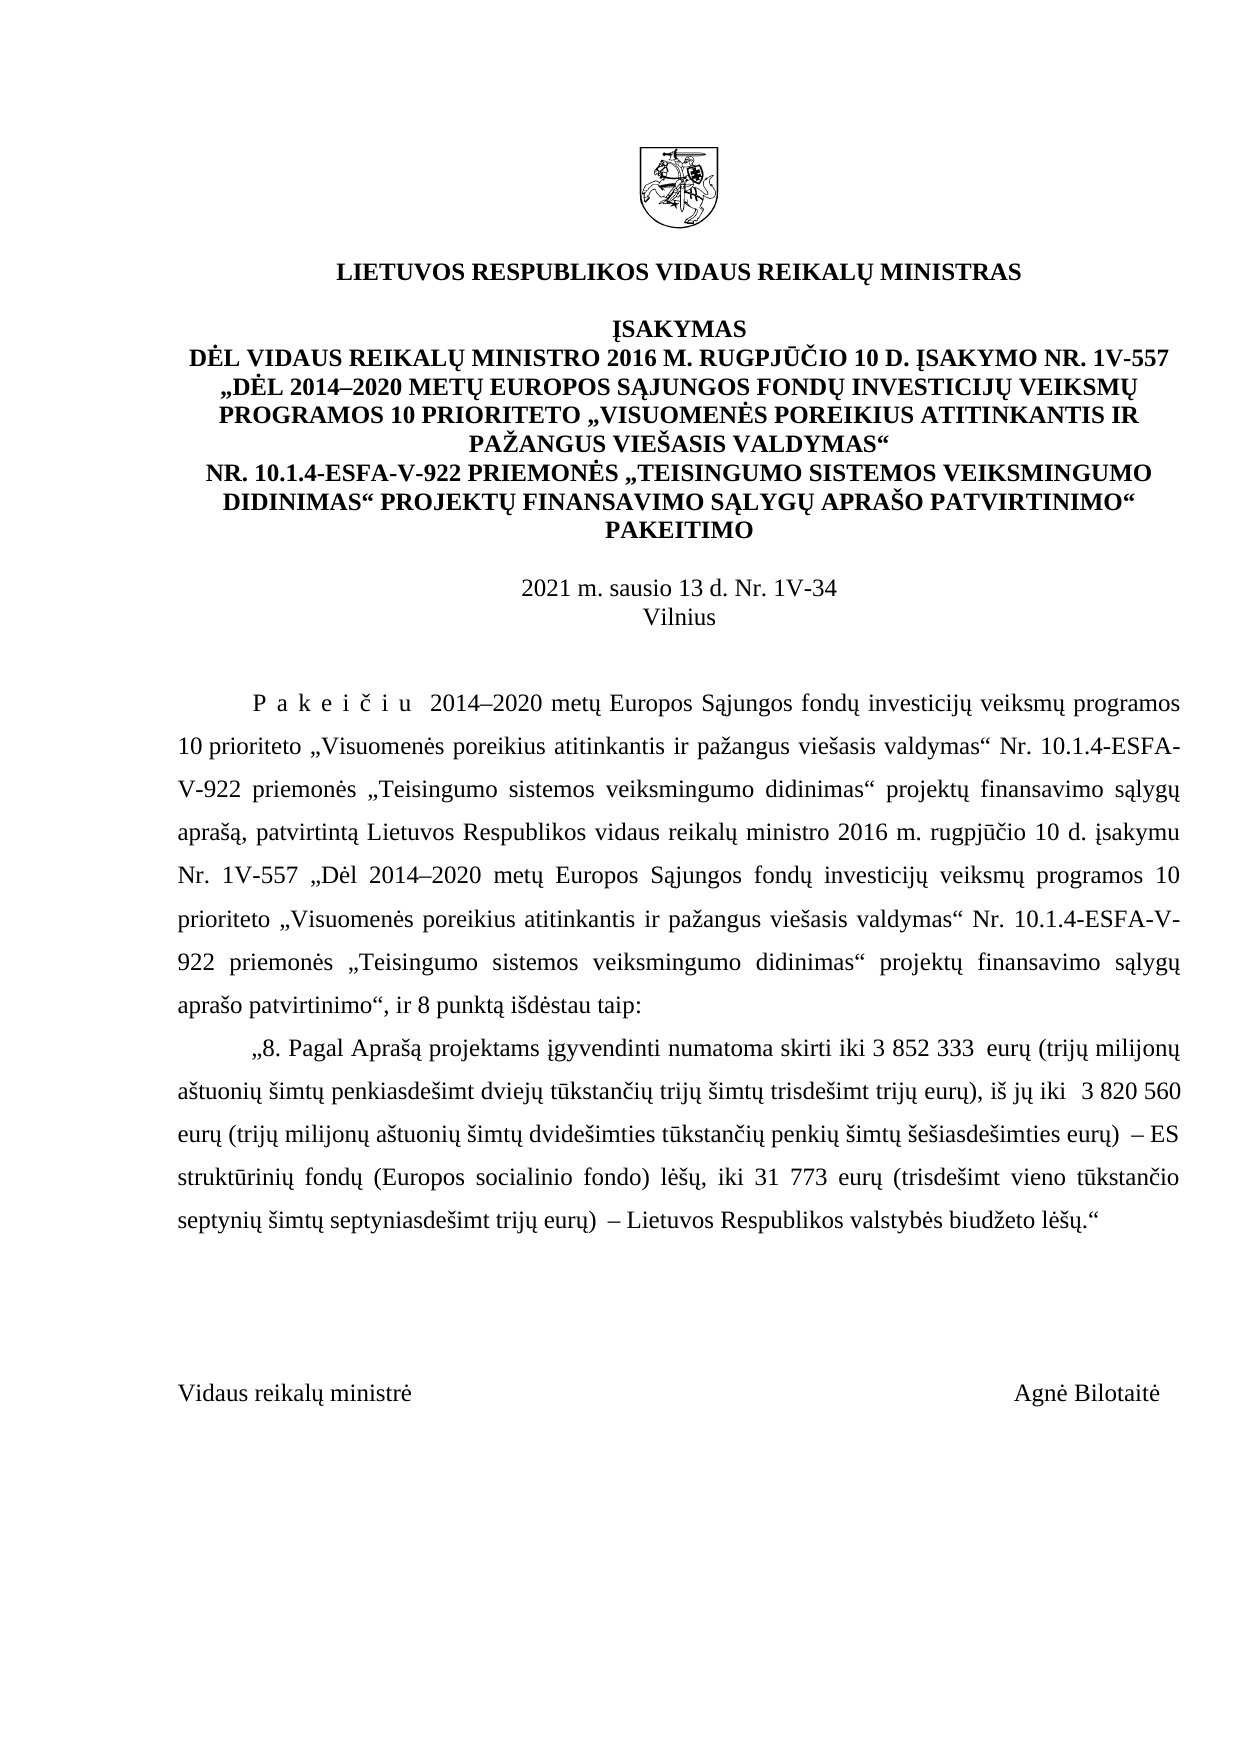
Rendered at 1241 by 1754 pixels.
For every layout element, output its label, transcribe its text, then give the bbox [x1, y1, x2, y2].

text 2021 m. sausio 13 d. Nr. 1V-34 [177, 573, 1181, 602]
text ĮSAKYMAS [177, 314, 1181, 343]
text NR. 10.1.4-ESFA-V-922 PRIEMONĖS „TEISINGUMO SISTEMOS VEIKSMINGUMO DIDINIMAS“ PROJEKTŲ FINANSAVIMO SĄLYGŲ APRAŠO PATVIRTINIMO“ PAKEITIMO [177, 458, 1181, 544]
text Pakeičiu 2014–2020 metų Europos Sąjungos fondų investicijų veiksmų programos 10 prioriteto „Visuomenės poreikius atitinkantis ir pažangus viešasis valdymas“ Nr. 10.1.4-ESFA-V-922 priemonės „Teisingumo sistemos veiksmingumo didinimas“ projektų finansavimo sąlygų aprašą, patvirtintą Lietuvos Respublikos vidaus reikalų ministro 2016 m. rugpjūčio 10 d. įsakymu Nr. 1V-557 „Dėl 2014–2020 metų Europos Sąjungos fondų investicijų veiksmų programos 10 prioriteto „Visuomenės poreikius atitinkantis ir pažangus viešasis valdymas“ Nr. 10.1.4-ESFA-V-922 priemonės „Teisingumo sistemos veiksmingumo didinimas“ projektų finansavimo sąlygų aprašo patvirtinimo“, ir 8 punktą išdėstau taip: [177, 688, 1181, 1019]
text Vidaus reikalų ministrė Agnė Bilotaitė [177, 1378, 1181, 1407]
text „8. Pagal Aprašą projektams įgyvendinti numatoma skirti iki 3 852 333 eurų (trijų milijonų aštuonių šimtų penkiasdešimt dviejų tūkstančių trijų šimtų trisdešimt trijų eurų), iš jų iki 3 820 560 eurų (trijų milijonų aštuonių šimtų dvidešimties tūkstančių penkių šimtų šešiasdešimties eurų) – ES struktūrinių fondų (Europos socialinio fondo) lėšų, iki 31 773 eurų (trisdešimt vieno tūkstančio septynių šimtų septyniasdešimt trijų eurų) – Lietuvos Respublikos valstybės biudžeto lėšų.“ [177, 1033, 1181, 1234]
text Vilnius [177, 602, 1181, 631]
text DĖL VIDAUS REIKALŲ MINISTRO 2016 M. RUGPJŪČIO 10 D. ĮSAKYMO NR. 1V-557 „DĖL 2014–2020 METŲ EUROPOS SĄJUNGOS FONDŲ INVESTICIJŲ VEIKSMŲ PROGRAMOS 10 PRIORITETO „VISUOMENĖS POREIKIUS ATITINKANTIS IR PAŽANGUS VIEŠASIS VALDYMAS“ [177, 343, 1181, 458]
text LIETUVOS RESPUBLIKOS VIDAUS REIKALŲ MINISTRAS [177, 257, 1181, 286]
